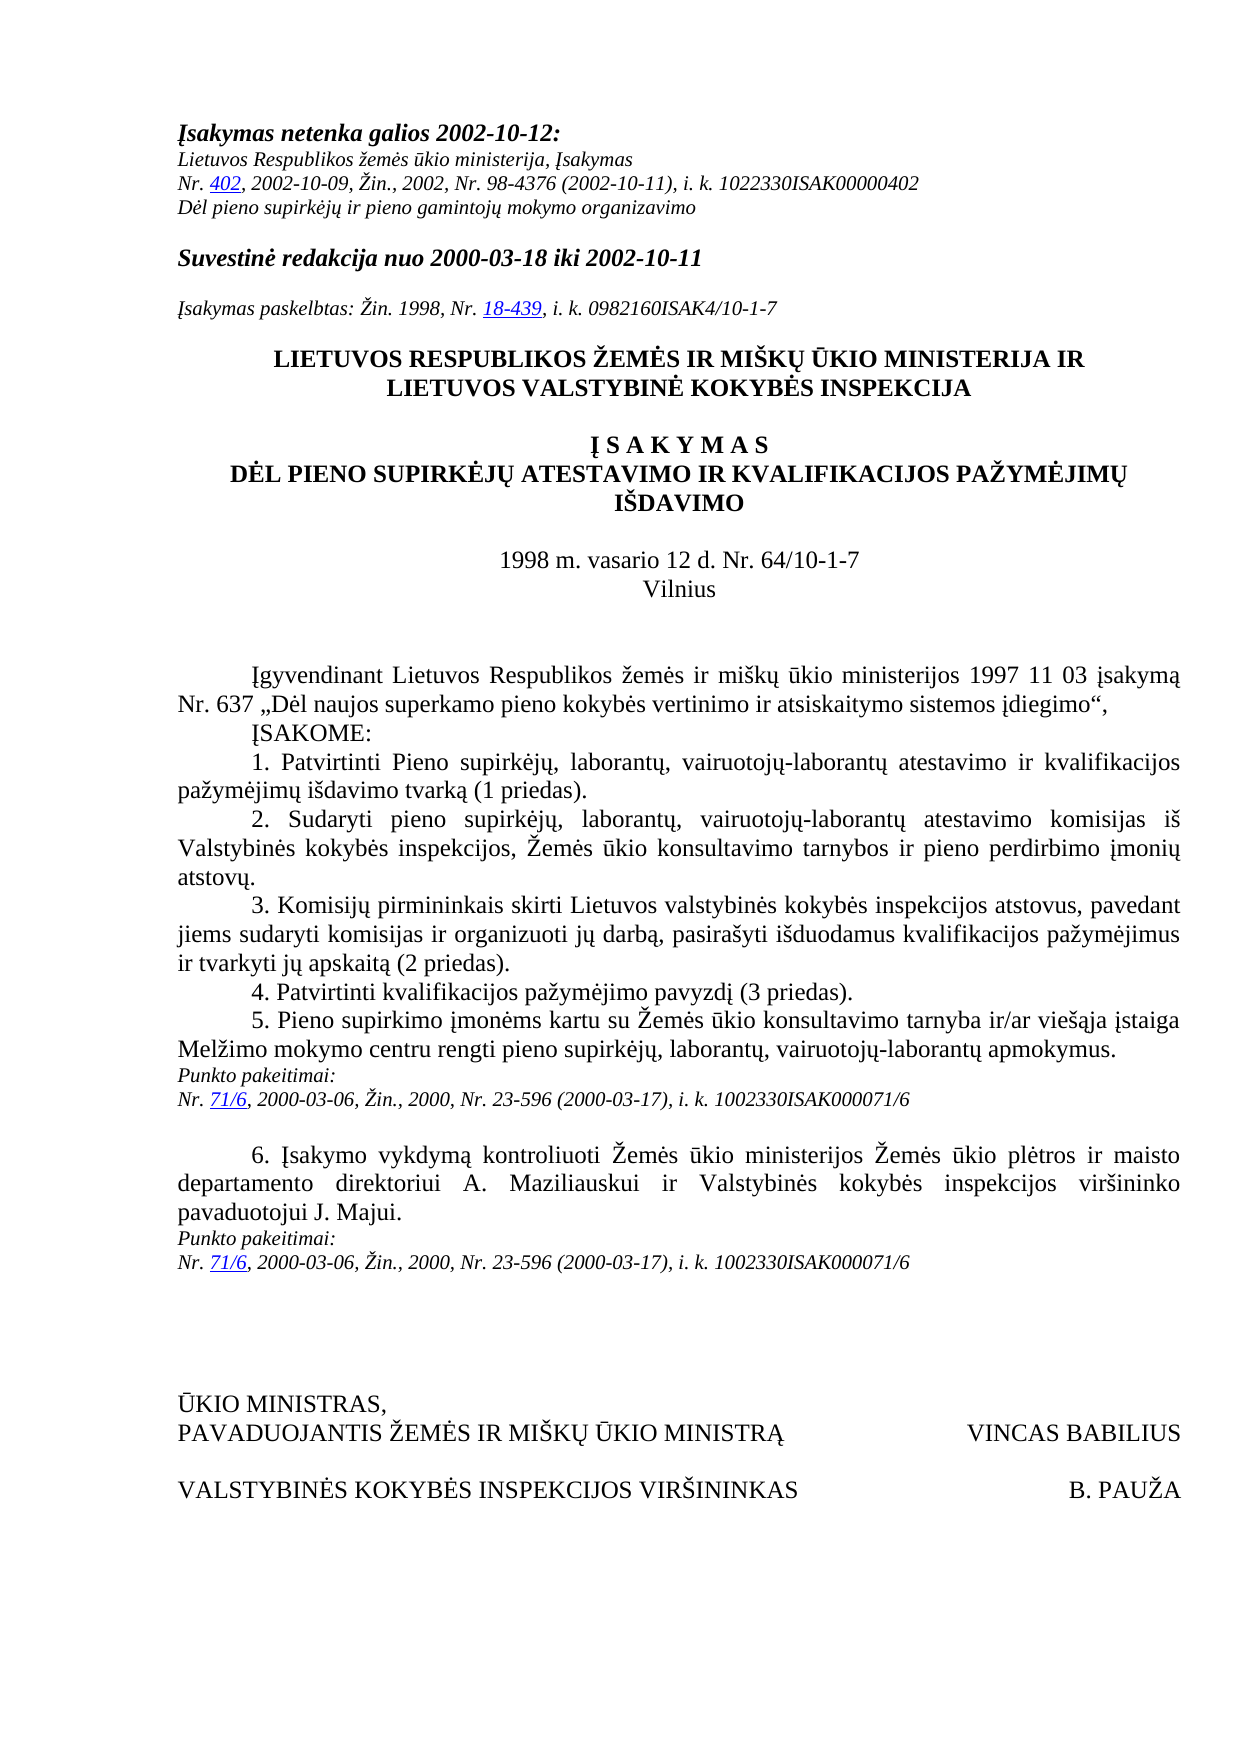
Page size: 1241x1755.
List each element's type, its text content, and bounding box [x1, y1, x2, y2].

text Nr. 71/6, 2000-03-06, Žin., 2000, Nr. 23-596 (2000-03-17), i. k. 1002330ISAK000071/6 [177, 1087, 1181, 1111]
text Įsakymas netenka galios 2002-10-12: [177, 118, 1181, 147]
text Nr. 71/6, 2000-03-06, Žin., 2000, Nr. 23-596 (2000-03-17), i. k. 1002330ISAK000071/6 [177, 1250, 1181, 1274]
text Įsakymas paskelbtas: Žin. 1998, Nr. 18-439, i. k. 0982160ISAK4/10-1-7 [177, 296, 1181, 320]
text Punkto pakeitimai: [177, 1226, 1181, 1250]
text 5. Pieno supirkimo įmonėms kartu su Žemės ūkio konsultavimo tarnyba ir/ar viešąja įstaiga Melžimo mokymo centru rengti pieno supirkėjų, laborantų, vairuotojų-laborantų apmokymus. [177, 1005, 1181, 1063]
text 1998 m. vasario 12 d. Nr. 64/10-1-7 [177, 545, 1181, 574]
text ŪKIO MINISTRAS, [177, 1389, 1181, 1418]
text 6. Įsakymo vykdymą kontroliuoti Žemės ūkio ministerijos Žemės ūkio plėtros ir maisto departamento direktoriui A. Maziliauskui ir Valstybinės kokybės inspekcijos viršininko pavaduotojui J. Majui. [177, 1140, 1181, 1226]
text Nr. 402, 2002-10-09, Žin., 2002, Nr. 98-4376 (2002-10-11), i. k. 1022330ISAK00000402 [177, 171, 1181, 195]
text LIETUVOS RESPUBLIKOS ŽEMĖS IR MIŠKŲ ŪKIO MINISTERIJA IR [177, 344, 1181, 373]
text Lietuvos Respublikos žemės ūkio ministerija, Įsakymas [177, 147, 1181, 171]
text Dėl pieno supirkėjų ir pieno gamintojų mokymo organizavimo [177, 195, 1181, 219]
text 3. Komisijų pirmininkais skirti Lietuvos valstybinės kokybės inspekcijos atstovus, pavedant jiems sudaryti komisijas ir organizuoti jų darbą, pasirašyti išduodamus kvalifikacijos pažymėjimus ir tvarkyti jų apskaitą (2 priedas). [177, 890, 1181, 977]
text Įgyvendinant Lietuvos Respublikos žemės ir miškų ūkio ministerijos 1997 11 03 įsakymą Nr. 637 „Dėl naujos superkamo pieno kokybės vertinimo ir atsiskaitymo sistemos įdiegimo“, [177, 660, 1181, 718]
text 4. Patvirtinti kvalifikacijos pažymėjimo pavyzdį (3 priedas). [177, 977, 1181, 1005]
text Vilnius [177, 574, 1181, 603]
text DĖL PIENO SUPIRKĖJŲ ATESTAVIMO IR KVALIFIKACIJOS PAŽYMĖJIMŲ IŠDAVIMO [177, 459, 1181, 517]
text Į S A K Y M A S [177, 430, 1181, 459]
text LIETUVOS VALSTYBINĖ KOKYBĖS INSPEKCIJA [177, 373, 1181, 402]
text Punkto pakeitimai: [177, 1063, 1181, 1087]
text ĮSAKOME: [177, 718, 1181, 747]
text 2. Sudaryti pieno supirkėjų, laborantų, vairuotojų-laborantų atestavimo komisijas iš Valstybinės kokybės inspekcijos, Žemės ūkio konsultavimo tarnybos ir pieno perdirbimo įmonių atstovų. [177, 804, 1181, 890]
text Suvestinė redakcija nuo 2000-03-18 iki 2002-10-11 [177, 243, 1181, 272]
text 1. Patvirtinti Pieno supirkėjų, laborantų, vairuotojų-laborantų atestavimo ir kvalifikacijos pažymėjimų išdavimo tvarką (1 priedas). [177, 747, 1181, 804]
text PAVADUOJANTIS ŽEMĖS IR MIŠKŲ ŪKIO MINISTRĄ VINCAS BABILIUS [177, 1418, 1181, 1447]
text VALSTYBINĖS KOKYBĖS INSPEKCIJOS VIRŠININKAS B. PAUŽA [177, 1475, 1181, 1504]
